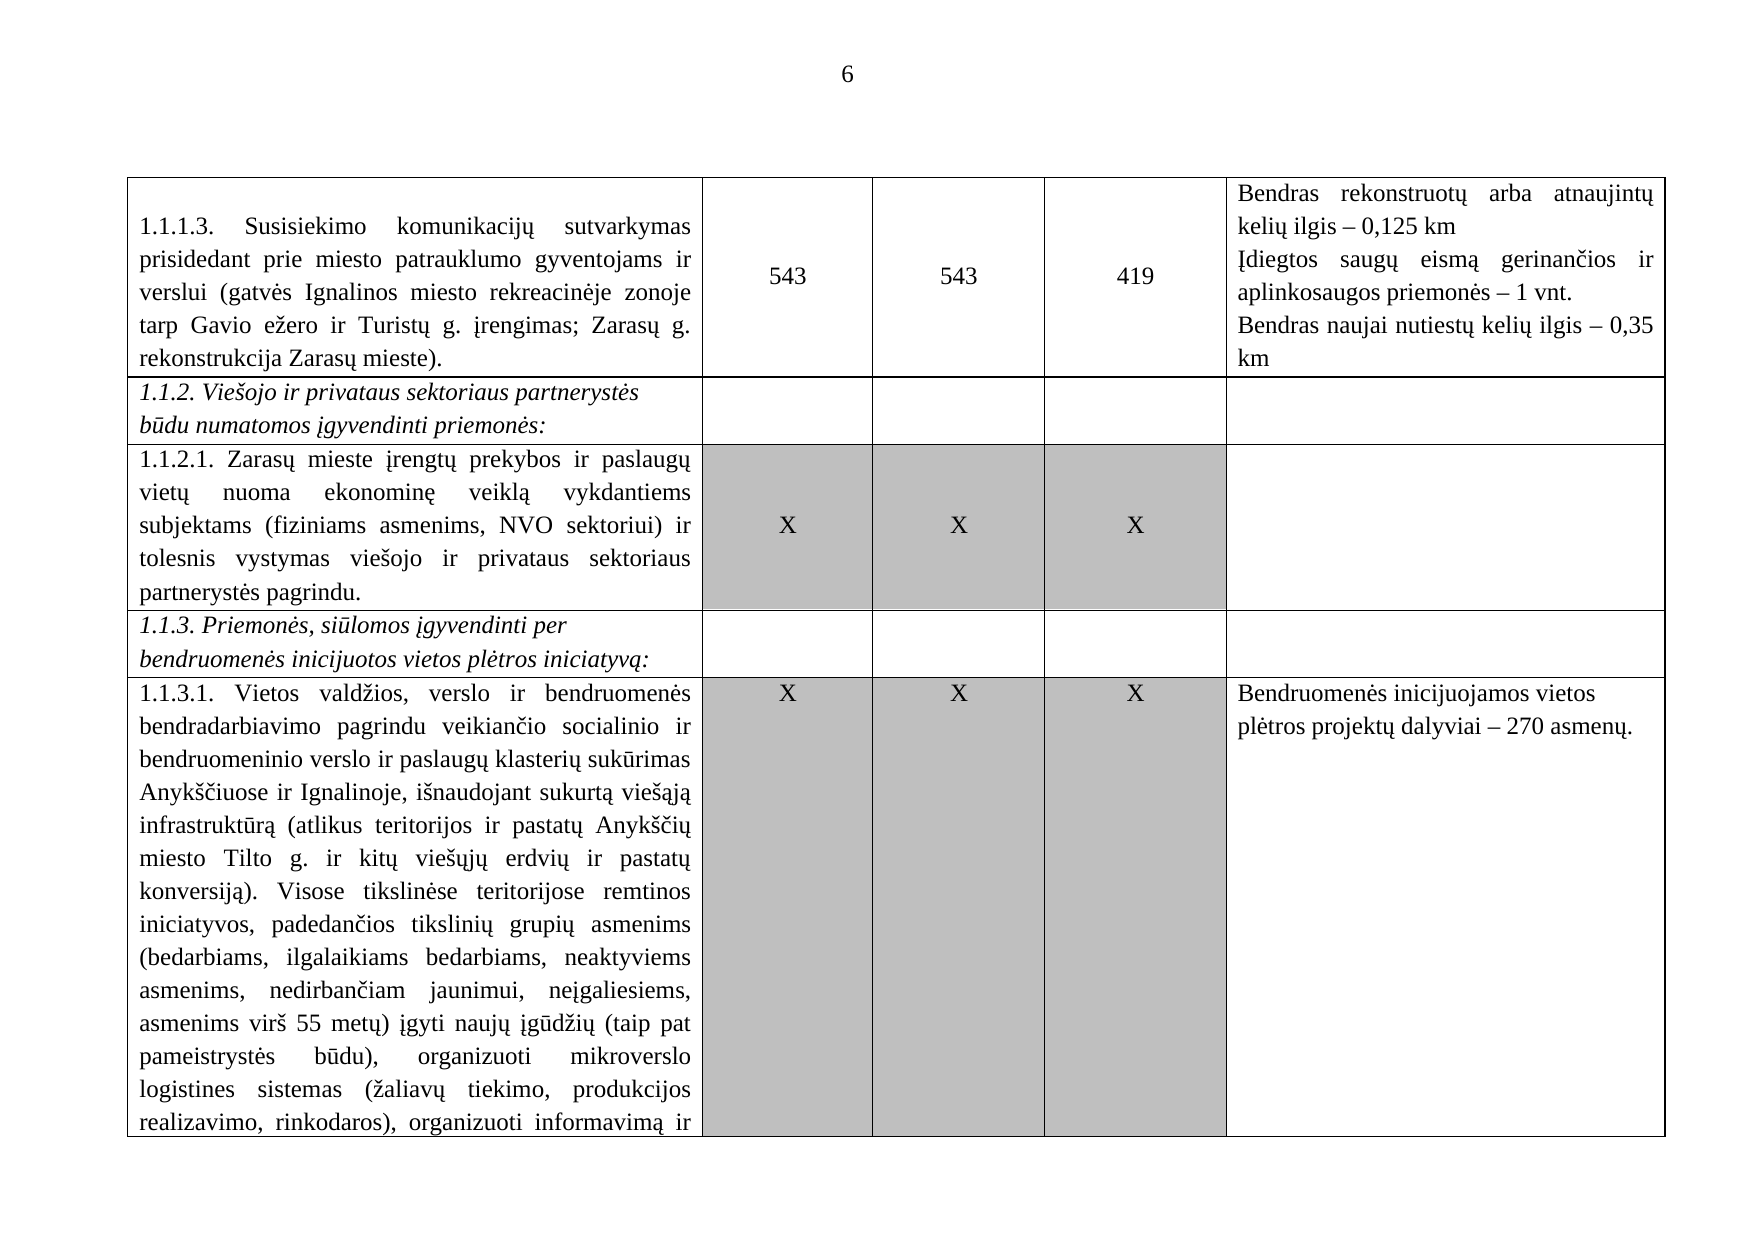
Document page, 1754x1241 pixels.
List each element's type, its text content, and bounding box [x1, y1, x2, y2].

table_cell X [1045, 445, 1226, 609]
table_cell Bendruomenės inicijuojamos vietos plėtros projektų dalyviai – 270 asmenų. [1227, 678, 1664, 1136]
table_cell 543 [873, 178, 1044, 376]
table_cell X [873, 445, 1044, 609]
table_cell [1227, 611, 1664, 677]
table_cell [873, 611, 1044, 677]
table_cell 419 [1045, 178, 1226, 376]
table_cell 1.1.3.1. Vietos valdžios, verslo ir bendruomenės bendradarbiavimo pagrindu veikiančio socialinio ir bendruomeninio verslo ir paslaugų klasterių sukūrimas Anykščiuose ir Ignalinoje, išnaudojant sukurtą viešąją infrastruktūrą (atlikus teritorijos ir pastatų Anykščių miesto Tilto g. ir kitų viešųjų erdvių ir pastatų konversiją). Visose tikslinėse teritorijose remtinos iniciatyvos, padedančios tikslinių grupių asmenims (bedarbiams, ilgalaikiams bedarbiams, neaktyviems asmenims, nedirbančiam jaunimui, neįgaliesiems, asmenims virš 55 metų) įgyti naujų įgūdžių (taip pat pameistrystės būdu), organizuoti mikroverslo logistines sistemas (žaliavų tiekimo, produkcijos realizavimo, rinkodaros), organizuoti informavimą ir [128, 678, 702, 1136]
table_cell 1.1.1.3. Susisiekimo komunikacijų sutvarkymas prisidedant prie miesto patrauklumo gyventojams ir verslui (gatvės Ignalinos miesto rekreacinėje zonoje tarp Gavio ežero ir Turistų g. įrengimas; Zarasų g. rekonstrukcija Zarasų mieste). [128, 178, 702, 376]
table_cell 1.1.2.1. Zarasų mieste įrengtų prekybos ir paslaugų vietų nuoma ekonominę veiklą vykdantiems subjektams (fiziniams asmenims, NVO sektoriui) ir tolesnis vystymas viešojo ir privataus sektoriaus partnerystės pagrindu. [128, 445, 702, 609]
table_cell [703, 378, 872, 443]
table_cell 543 [703, 178, 872, 376]
table_cell [1045, 378, 1226, 443]
table_cell [1045, 611, 1226, 677]
table_cell 1.1.3. Priemonės, siūlomos įgyvendinti per bendruomenės inicijuotos vietos plėtros iniciatyvą: [128, 611, 702, 677]
table_cell [1227, 378, 1664, 443]
table_cell X [703, 678, 872, 1136]
table_cell [1227, 445, 1664, 609]
table_cell 1.1.2. Viešojo ir privataus sektoriaus partnerystės būdu numatomos įgyvendinti priemonės: [128, 378, 702, 443]
table_cell Bendras rekonstruotų arba atnaujintų kelių ilgis – 0,125 km Įdiegtos saugų eismą gerinančios ir aplinkosaugos priemonės – 1 vnt. Bendras naujai nutiestų kelių ilgis – 0,35 km [1227, 178, 1664, 376]
table_cell X [1045, 678, 1226, 1136]
table_cell X [703, 445, 872, 609]
table_cell X [873, 678, 1044, 1136]
table_cell [873, 378, 1044, 443]
table_cell [703, 611, 872, 677]
